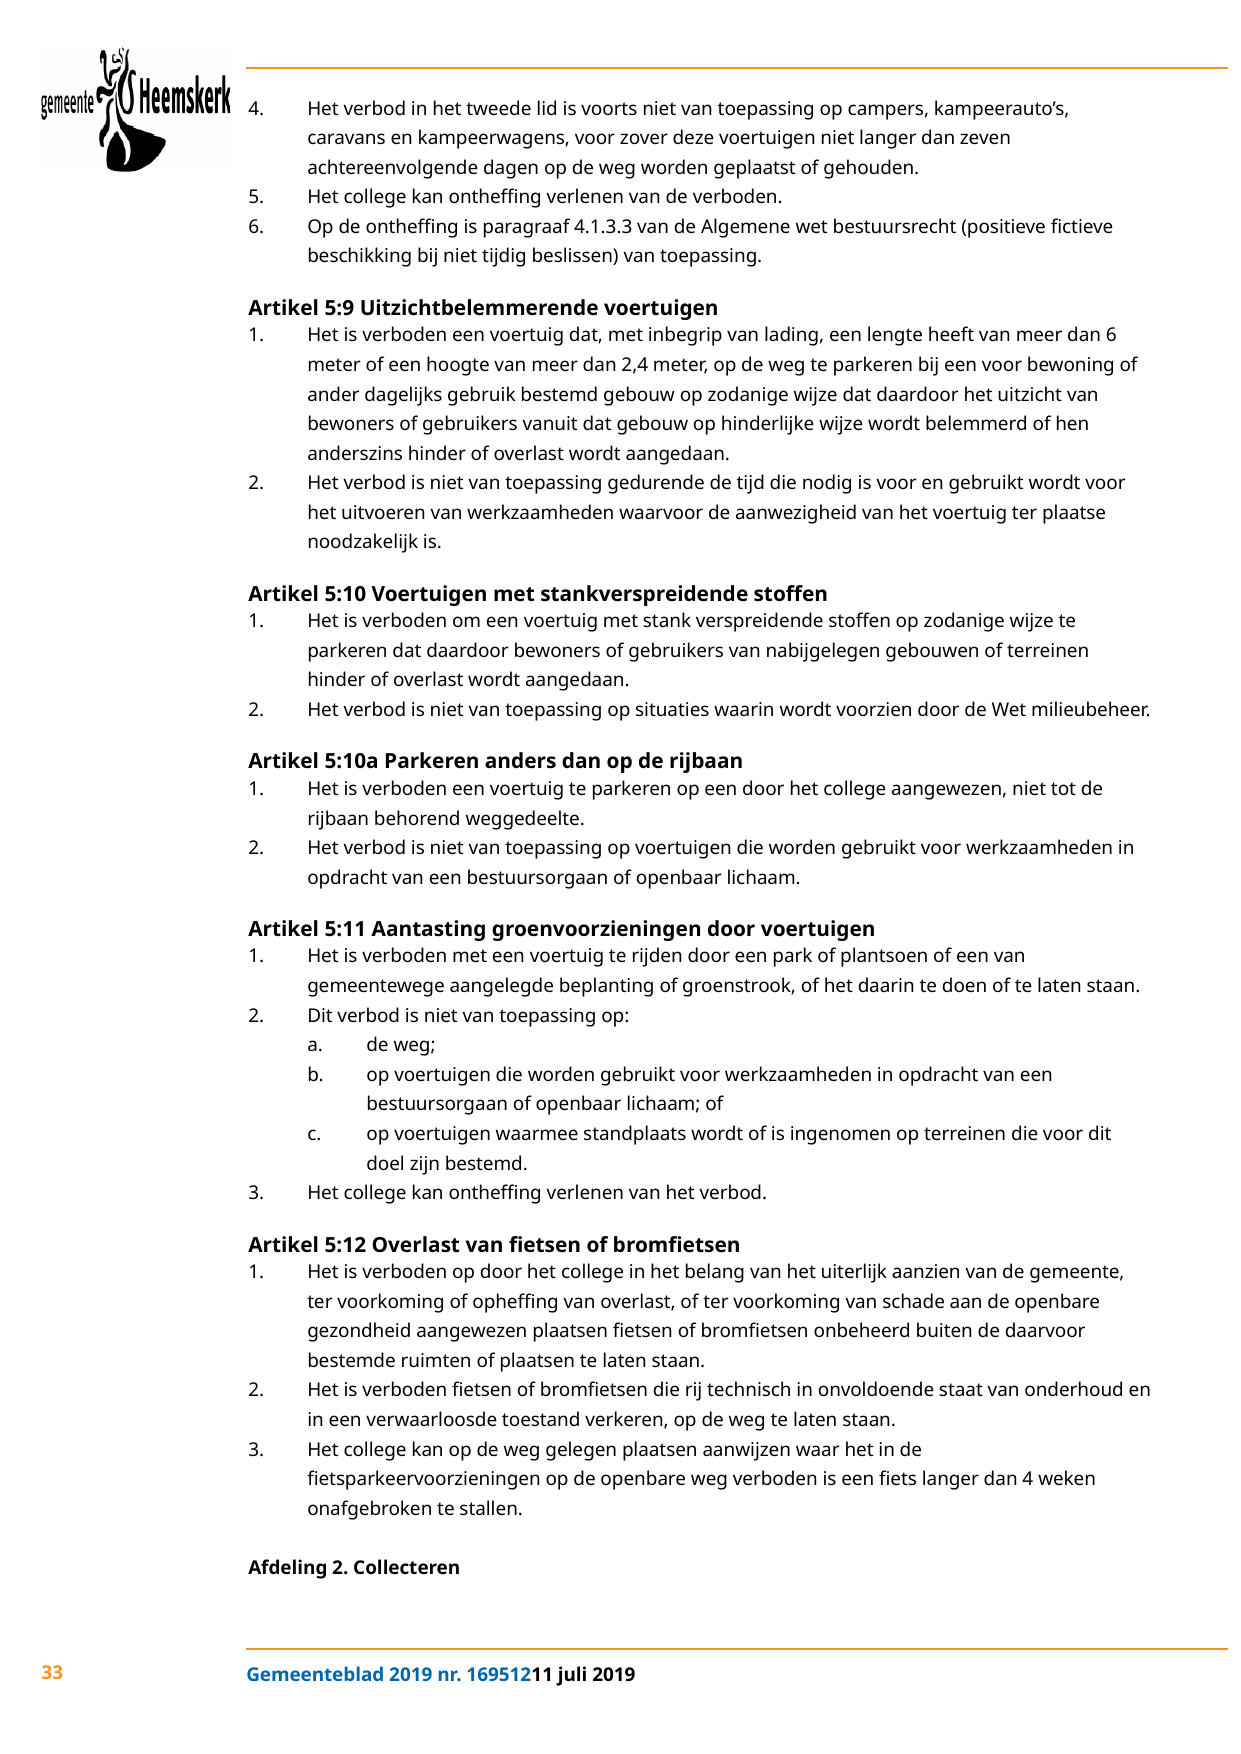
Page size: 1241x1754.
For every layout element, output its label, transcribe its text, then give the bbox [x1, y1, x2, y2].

list Het is verboden een voertuig dat, met inbegrip van lading, een lengte heeft van meer dan 6 meter of een hoogte van meer dan 2,4 meter, op de weg te parkeren bij een voor bewoning of ander dagelijks gebruik bestemd gebouw op zodanige wijze dat daardoor het uitzicht van bewoners of gebruikers vanuit dat gebouw op hinderlijke wijze wordt belemmerd of hen anderszins hinder of overlast wordt aangedaan. [248, 322, 1152, 466]
list Het is verboden met een voertuig te rijden door een park of plantsoen of een van gemeentewege aangelegde beplanting of groenstrook, of het daarin te doen of te laten staan. [248, 943, 1152, 998]
text Artikel 5:11 Aantasting groenvoorzieningen door voertuigen [248, 914, 1152, 943]
list Het college kan ontheffing verlenen van het verbod. [248, 1179, 1152, 1205]
list de weg; [307, 1031, 1152, 1057]
list Het verbod is niet van toepassing gedurende de tijd die nodig is voor en gebruikt wordt voor het uitvoeren van werkzaamheden waarvoor de aanwezigheid van het voertuig ter plaatse noodzakelijk is. [248, 469, 1152, 554]
list Het verbod is niet van toepassing op voertuigen die worden gebruikt voor werkzaamheden in opdracht van een bestuursorgaan of openbaar lichaam. [248, 834, 1152, 889]
picture [41, 47, 231, 172]
text Afdeling 2. Collecteren [248, 1554, 1152, 1580]
list Het is verboden op door het college in het belang van het uiterlijk aanzien van de gemeente, ter voorkoming of opheffing van overlast, of ter voorkoming van schade aan de openbare gezondheid aangewezen plaatsen fietsen of bromfietsen onbeheerd buiten de daarvoor bestemde ruimten of plaatsen te laten staan. [248, 1258, 1152, 1373]
list Het is verboden fietsen of bromfietsen die rij technisch in onvoldoende staat van onderhoud en in een verwaarloosde toestand verkeren, op de weg te laten staan. [248, 1377, 1152, 1432]
list Het verbod is niet van toepassing op situaties waarin wordt voorzien door de Wet milieubeheer. [248, 696, 1152, 722]
text Artikel 5:10 Voertuigen met stankverspreidende stoffen [248, 579, 1152, 607]
list op voertuigen waarmee standplaats wordt of is ingenomen op terreinen die voor dit doel zijn bestemd. [307, 1120, 1152, 1176]
list Het college kan op de weg gelegen plaatsen aanwijzen waar het in de fietsparkeervoorzieningen op de openbare weg verboden is een fiets langer dan 4 weken onafgebroken te stallen. [248, 1436, 1152, 1521]
text Artikel 5:12 Overlast van fietsen of bromfietsen [248, 1230, 1152, 1258]
list op voertuigen die worden gebruikt voor werkzaamheden in opdracht van een bestuursorgaan of openbaar lichaam; of [307, 1061, 1152, 1116]
list Het college kan ontheffing verlenen van de verboden. [248, 183, 1152, 209]
list Het is verboden een voertuig te parkeren op een door het college aangewezen, niet tot de rijbaan behorend weggedeelte. [248, 775, 1152, 830]
text Artikel 5:9 Uitzichtbelemmerende voertuigen [248, 293, 1152, 322]
list Op de ontheffing is paragraaf 4.1.3.3 van de Algemene wet bestuursrecht (positieve fictieve beschikking bij niet tijdig beslissen) van toepassing. [248, 213, 1152, 268]
list Het verbod in het tweede lid is voorts niet van toepassing op campers, kampeerauto’s, caravans en kampeerwagens, voor zover deze voertuigen niet langer dan zeven achtereenvolgende dagen op de weg worden geplaatst of gehouden. [248, 95, 1152, 180]
list Dit verbod is niet van toepassing op: [248, 1002, 1152, 1028]
text Artikel 5:10a Parkeren anders dan op de rijbaan [248, 747, 1152, 775]
list Het is verboden om een voertuig met stank verspreidende stoffen op zodanige wijze te parkeren dat daardoor bewoners of gebruikers van nabijgelegen gebouwen of terreinen hinder of overlast wordt aangedaan. [248, 607, 1152, 692]
